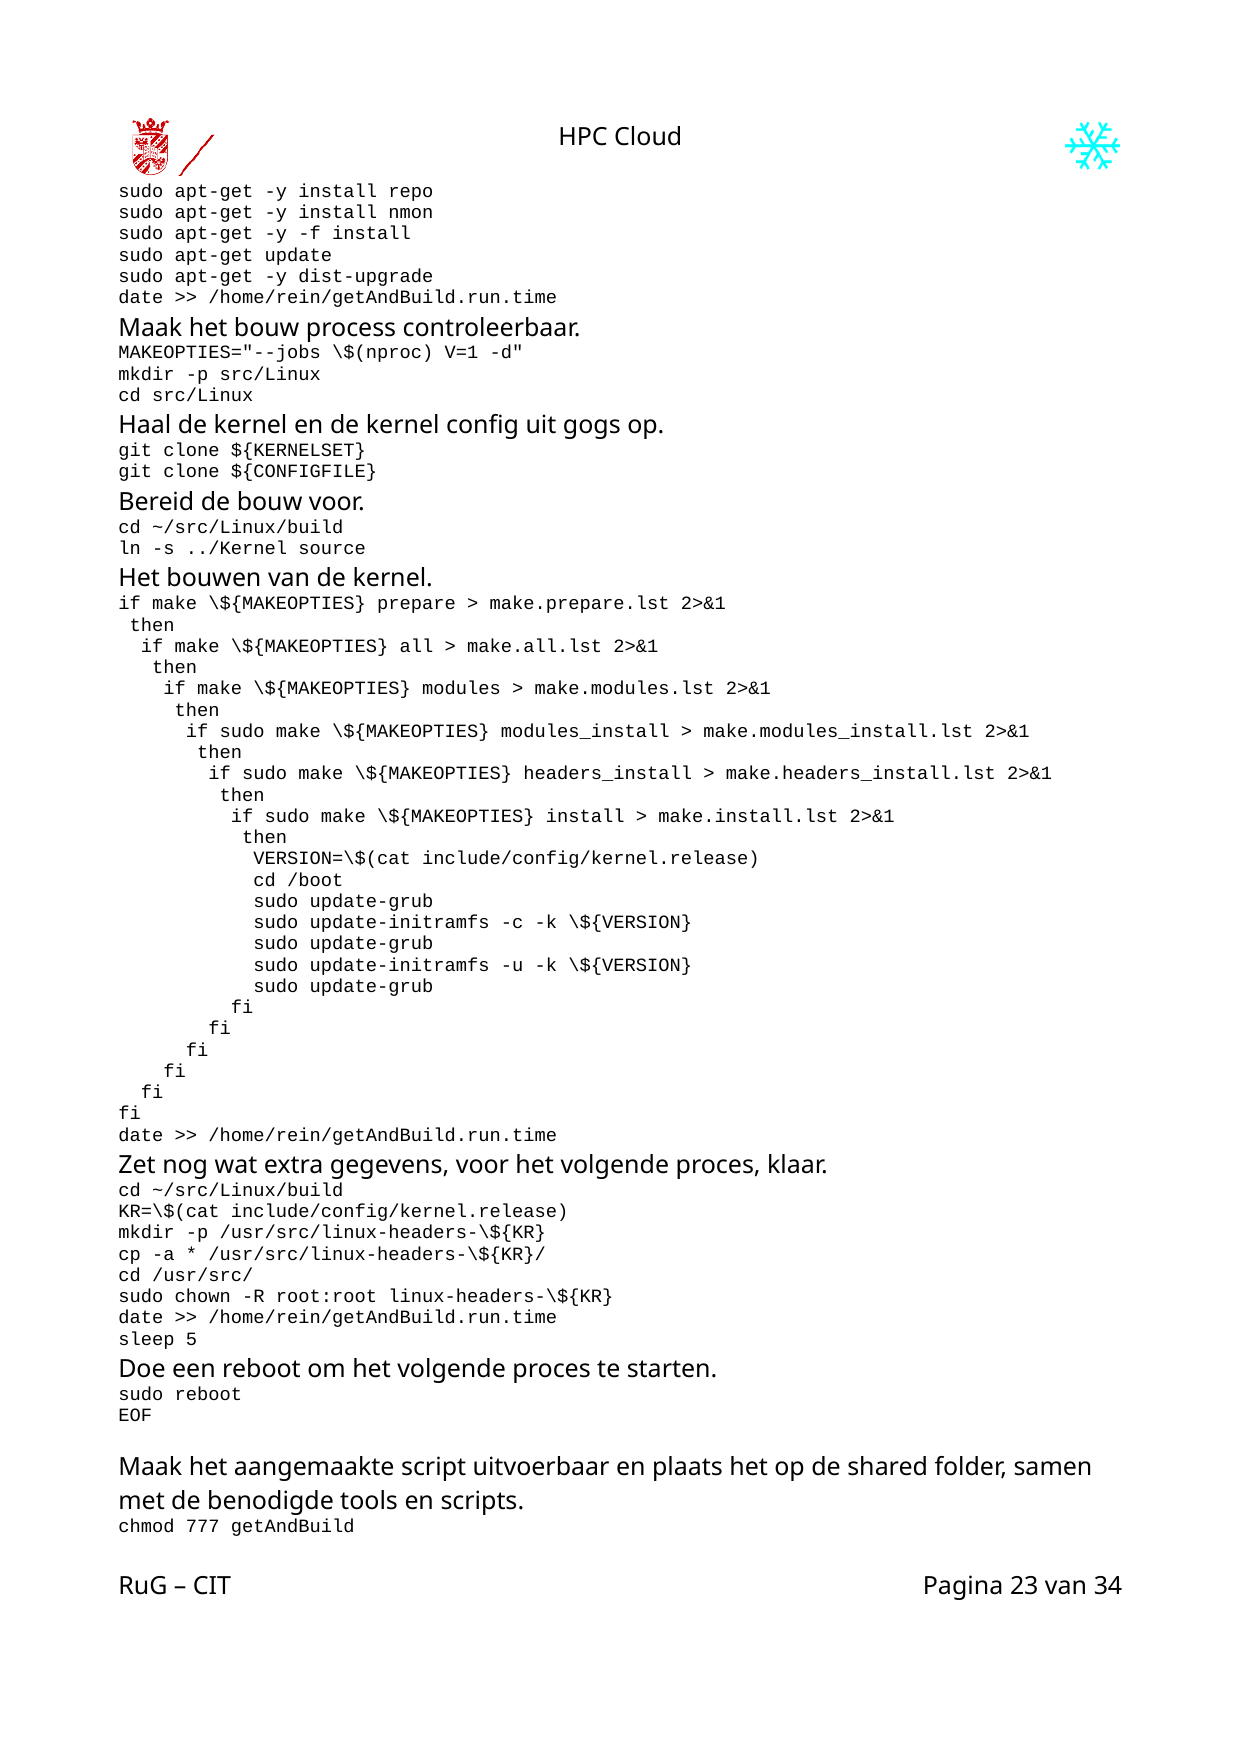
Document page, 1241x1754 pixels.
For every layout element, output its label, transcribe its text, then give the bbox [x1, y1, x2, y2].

text then [118, 658, 1122, 679]
text fi [118, 998, 1122, 1019]
text sudo apt-get update [118, 245, 1122, 267]
text Maak het bouw process controleerbaar. [118, 309, 1122, 343]
text sudo update-grub [118, 892, 1122, 913]
text date >> /home/rein/getAndBuild.run.time [118, 288, 1122, 309]
text date >> /home/rein/getAndBuild.run.time [118, 1308, 1122, 1329]
text if sudo make \${MAKEOPTIES} install > make.install.lst 2>&1 [118, 807, 1122, 828]
text if make \${MAKEOPTIES} modules > make.modules.lst 2>&1 [118, 679, 1122, 700]
text mkdir -p src/Linux [118, 364, 1122, 386]
text Het bouwen van de kernel. [118, 560, 1122, 594]
text cd ~/src/Linux/build [118, 518, 1122, 539]
text fi [118, 1062, 1122, 1083]
text cd ~/src/Linux/build [118, 1181, 1122, 1202]
text Haal de kernel en de kernel config uit gogs op. [118, 407, 1122, 441]
text sudo apt-get -y install repo [118, 182, 1122, 203]
text mkdir -p /usr/src/linux-headers-\${KR} [118, 1223, 1122, 1244]
text sudo reboot [118, 1385, 1122, 1406]
text then [118, 615, 1122, 637]
text KR=\$(cat include/config/kernel.release) [118, 1202, 1122, 1223]
text sudo update-initramfs -c -k \${VERSION} [118, 913, 1122, 934]
text sudo apt-get -y dist-upgrade [118, 267, 1122, 288]
text Bereid de bouw voor. [118, 483, 1122, 518]
text if make \${MAKEOPTIES} prepare > make.prepare.lst 2>&1 [118, 594, 1122, 615]
text sudo apt-get -y install nmon [118, 203, 1122, 224]
text fi [118, 1083, 1122, 1104]
text git clone ${KERNELSET} [118, 441, 1122, 462]
picture [1060, 118, 1123, 174]
text Doe een reboot om het volgende proces te starten. [118, 1351, 1122, 1385]
text EOF [118, 1406, 1122, 1427]
text then [118, 785, 1122, 807]
text sudo apt-get -y -f install [118, 224, 1122, 245]
text fi [118, 1040, 1122, 1062]
text cd /boot [118, 870, 1122, 892]
text git clone ${CONFIGFILE} [118, 462, 1122, 483]
text sudo update-grub [118, 934, 1122, 955]
text if sudo make \${MAKEOPTIES} headers_install > make.headers_install.lst 2>&1 [118, 764, 1122, 785]
text Maak het aangemaakte script uitvoerbaar en plaats het op de shared folder, samen met de benodigde tools en scripts. [118, 1448, 1122, 1517]
text Zet nog wat extra gegevens, voor het volgende proces, klaar. [118, 1147, 1122, 1181]
text sleep 5 [118, 1329, 1122, 1351]
text ln -s ../Kernel source [118, 539, 1122, 560]
text chmod 777 getAndBuild [118, 1517, 1122, 1538]
text sudo update-grub [118, 977, 1122, 998]
text sudo update-initramfs -u -k \${VERSION} [118, 955, 1122, 977]
text then [118, 700, 1122, 722]
text if make \${MAKEOPTIES} all > make.all.lst 2>&1 [118, 637, 1122, 658]
text cd /usr/src/ [118, 1266, 1122, 1287]
text then [118, 828, 1122, 849]
text then [118, 743, 1122, 764]
picture [132, 118, 217, 176]
text fi [118, 1019, 1122, 1040]
text sudo chown -R root:root linux-headers-\${KR} [118, 1287, 1122, 1308]
text VERSION=\$(cat include/config/kernel.release) [118, 849, 1122, 870]
text MAKEOPTIES="--jobs \$(nproc) V=1 -d" [118, 343, 1122, 364]
text fi [118, 1104, 1122, 1125]
text date >> /home/rein/getAndBuild.run.time [118, 1125, 1122, 1147]
text cp -a * /usr/src/linux-headers-\${KR}/ [118, 1244, 1122, 1266]
text cd src/Linux [118, 386, 1122, 407]
text if sudo make \${MAKEOPTIES} modules_install > make.modules_install.lst 2>&1 [118, 722, 1122, 743]
